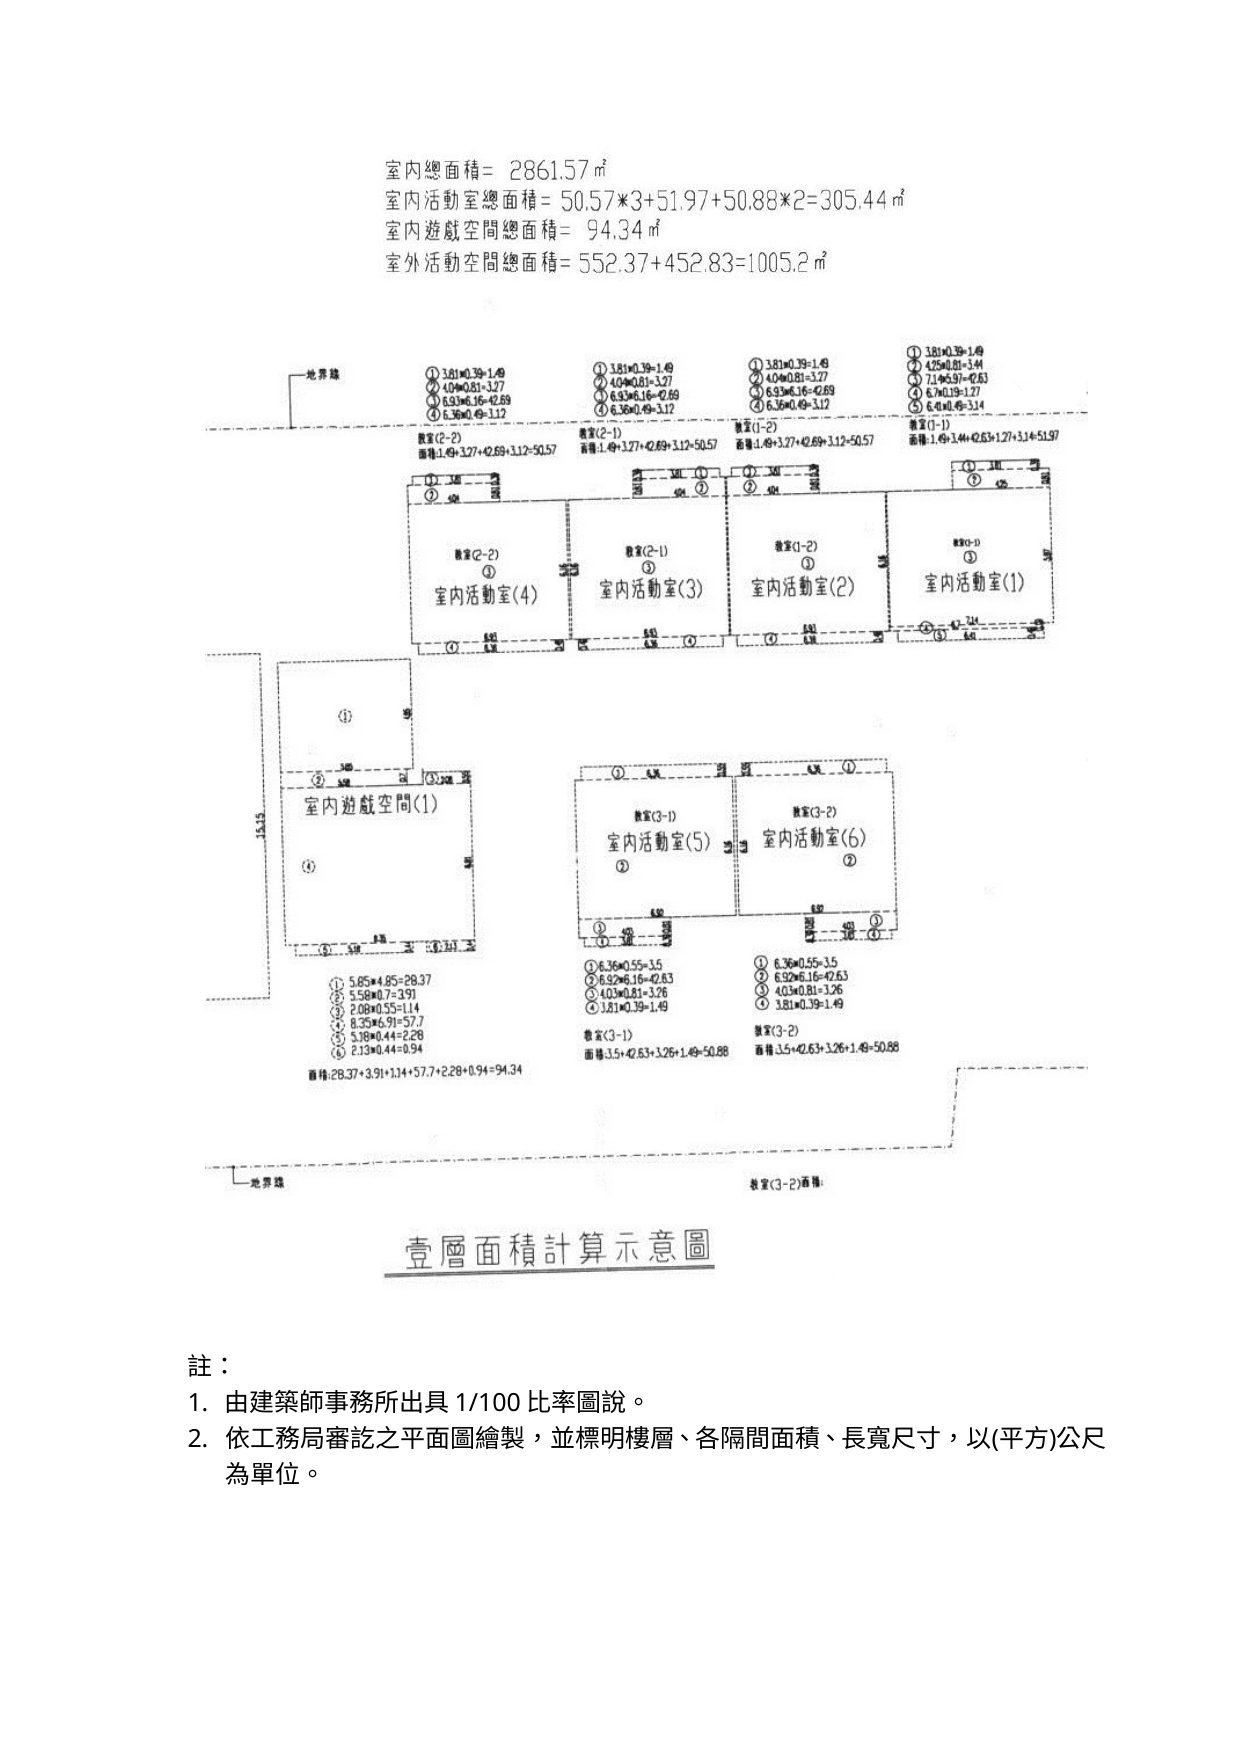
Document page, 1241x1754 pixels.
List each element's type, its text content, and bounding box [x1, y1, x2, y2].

list 由建築師事務所出具1/100比率圖說。 [187, 1382, 1106, 1419]
picture [371, 147, 923, 286]
picture [205, 288, 1088, 1316]
list 依工務局審訖之平面圖繪製，並標明樓層、各隔間面積、長寬尺寸，以(平方)公尺為單位。 [187, 1419, 1106, 1491]
text 註： [187, 1346, 1106, 1382]
